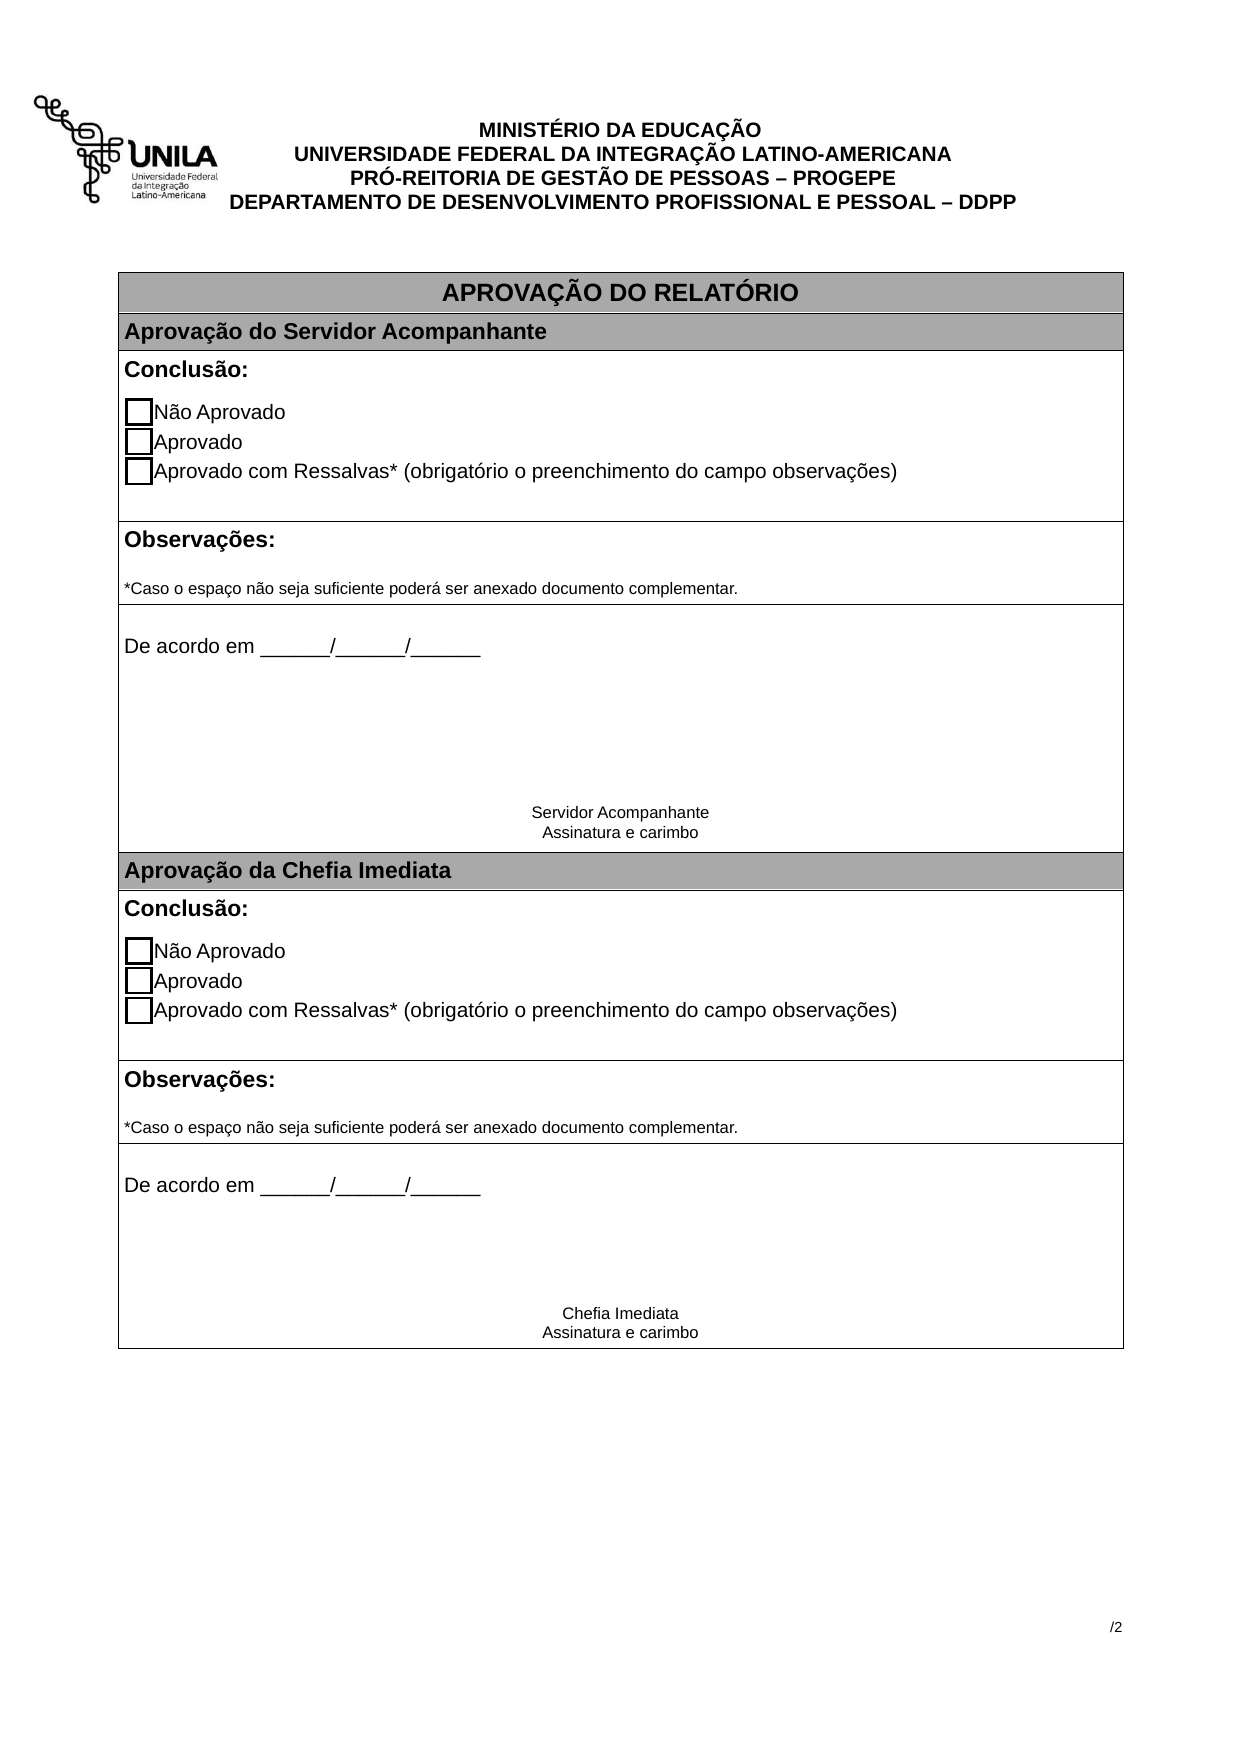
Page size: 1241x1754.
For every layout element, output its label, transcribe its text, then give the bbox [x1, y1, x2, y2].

table_cell [119, 1203, 453, 1348]
table_header APROVAÇÃO DO RELATÓRIO [119, 273, 1123, 312]
picture [32, 94, 223, 206]
table_cell Servidor Acompanhante Assinatura e carimbo [453, 664, 788, 852]
table_cell [788, 1203, 1123, 1348]
table_cell [119, 664, 453, 852]
table_cell De acordo em ______/______/______ [119, 1144, 1123, 1203]
table_cell Observações: *Caso o espaço não seja suficiente poderá ser anexado documento complementar. [119, 522, 1123, 604]
table_cell Conclusão: Não Aprovado Aprovado Aprovado com Ressalvas* (obrigatório o preenchimento do campo observações) [119, 891, 1123, 1060]
table_cell Aprovação do Servidor Acompanhante [119, 314, 1123, 350]
table_header Aprovação da Chefia Imediata [119, 853, 1123, 889]
table_cell Chefia Imediata Assinatura e carimbo [453, 1203, 788, 1348]
table_cell De acordo em ______/______/______ [119, 605, 1123, 663]
table_cell [788, 664, 1123, 852]
table_cell Observações: *Caso o espaço não seja suficiente poderá ser anexado documento complementar. [119, 1061, 1123, 1143]
table_cell Conclusão: Não Aprovado Aprovado Aprovado com Ressalvas* (obrigatório o preenchimento do campo observações) [119, 351, 1123, 521]
